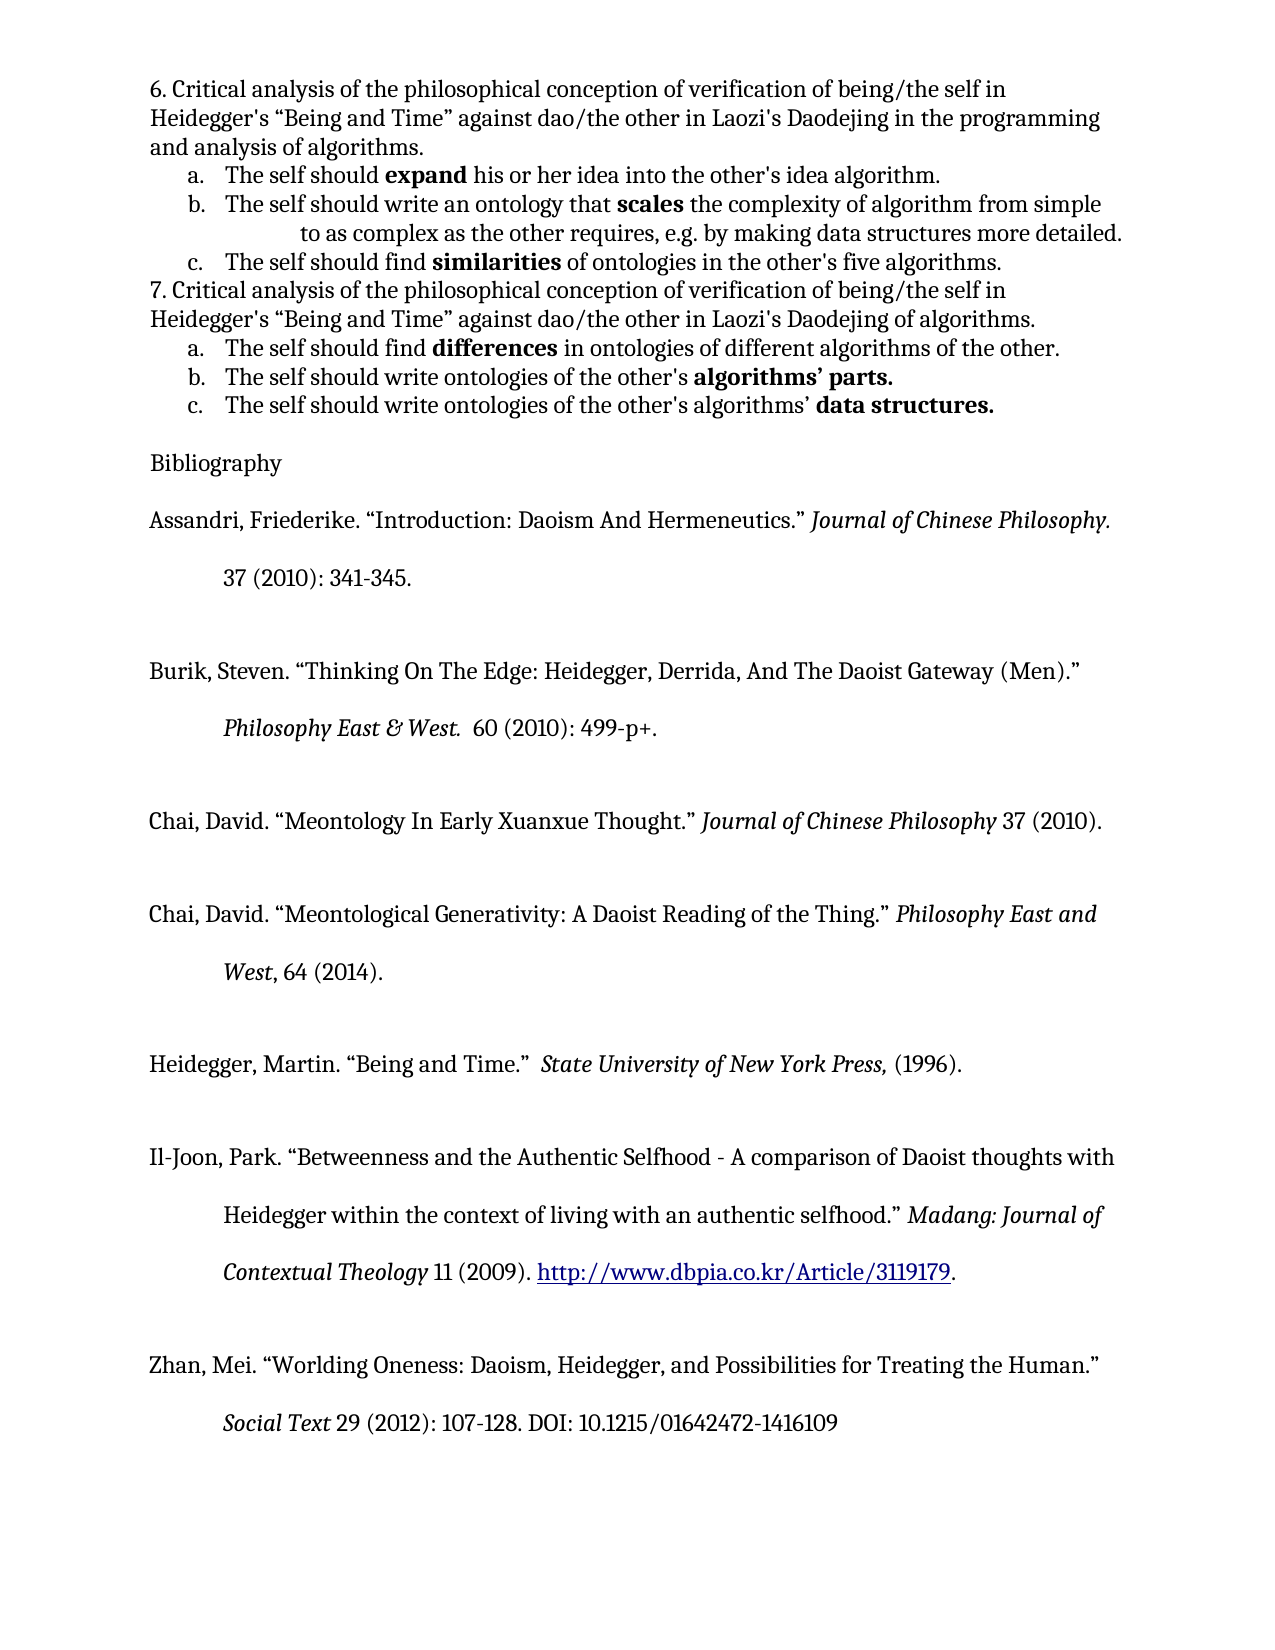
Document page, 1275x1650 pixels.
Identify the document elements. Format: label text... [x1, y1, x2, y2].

list The self should find differences in ontologies of different algorithms of the other. [187, 334, 1125, 362]
text 7. Critical analysis of the philosophical conception of verification of being/the self in Heidegger's “Being and Time” against dao/the other in Laozi's Daodejing of algorithms. [150, 276, 1125, 334]
text Bibliography [150, 449, 1125, 477]
text Il-Joon, Park. “Betweenness and the Authentic Selfhood - A comparison of Daoist thoughts with Heidegger within the context of living with an authentic selfhood.” Madang: Journal of Contextual Theology 11 (2009). http://www.dbpia.co.kr/Article/3119179. [149, 1143, 1125, 1287]
list The self should find similarities of ontologies in the other's five algorithms. [187, 247, 1125, 276]
text 6. Critical analysis of the philosophical conception of verification of being/the self in Heidegger's “Being and Time” against dao/the other in Laozi's Daodejing in the programming and analysis of algorithms. [150, 75, 1125, 161]
text Burik, Steven. “Thinking On The Edge: Heidegger, Derrida, And The Daoist Gateway (Men).” Philosophy East & West. 60 (2010): 499-p+. [149, 657, 1125, 743]
list The self should expand his or her idea into the other's idea algorithm. [187, 161, 1125, 190]
list The self should write ontologies of the other's algorithms’ data structures. [187, 391, 1125, 420]
text Zhan, Mei. “Worlding Oneness: Daoism, Heidegger, and Possibilities for Treating the Human.” Social Text 29 (2012): 107-128. DOI: 10.1215/01642472-1416109 [149, 1351, 1125, 1437]
text Chai, David. “Meontology In Early Xuanxue Thought.” Journal of Chinese Philosophy 37 (2010). [149, 807, 1125, 836]
text Assandri, Friederike. “Introduction: Daoism And Hermeneutics.” Journal of Chinese Philosophy. 37 (2010): 341-345. [149, 506, 1125, 592]
text Chai, David. “Meontological Generativity: A Daoist Reading of the Thing.” Philosophy East and West, 64 (2014). [149, 900, 1125, 986]
list The self should write ontologies of the other's algorithms’ parts. [187, 362, 1125, 391]
text Heidegger, Martin. “Being and Time.” State University of New York Press, (1996). [149, 1050, 1125, 1079]
list The self should write an ontology that scales the complexity of algorithm from simple to as complex as the other requires, e.g. by making data structures more detailed. [187, 190, 1125, 247]
